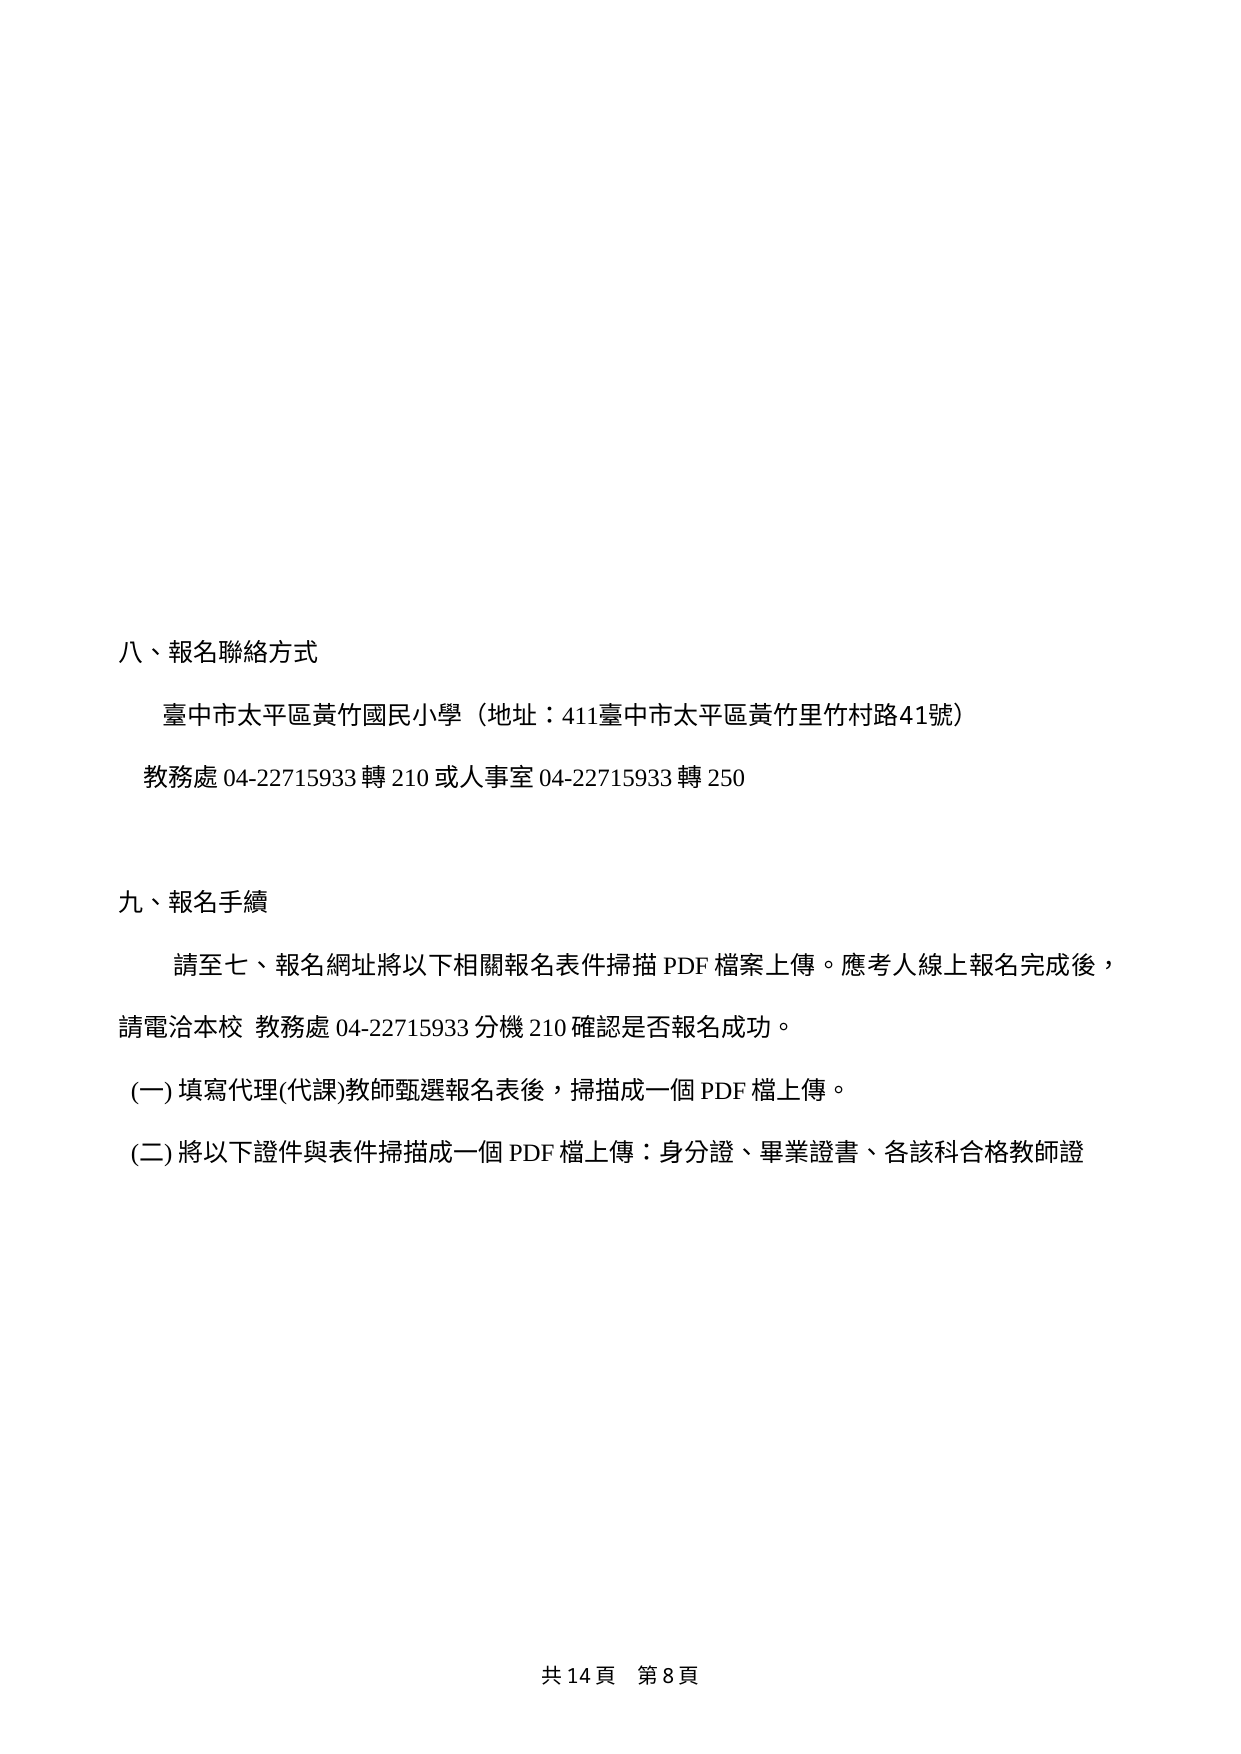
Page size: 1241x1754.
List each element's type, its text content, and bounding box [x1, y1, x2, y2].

text (二) 將以下證件與表件掃描成一個PDF檔上傳：身分證、畢業證書、各該科合格教師證 [118, 1109, 1122, 1172]
text 九、報名手續 [118, 859, 1122, 922]
text 八、報名聯絡方式 [118, 609, 1122, 672]
text 教務處04-22715933轉210或人事室04-22715933轉250 [118, 734, 1122, 797]
text (一) 填寫代理(代課)教師甄選報名表後，掃描成一個PDF檔上傳。 [118, 1047, 1122, 1109]
text 臺中市太平區黃竹國民小學（地址：411臺中市太平區黃竹里竹村路41號） [118, 672, 1122, 734]
text 請至七、報名網址將以下相關報名表件掃描PDF檔案上傳。應考人線上報名完成後，請電洽本校 教務處04-22715933分機210確認是否報名成功。 [118, 922, 1122, 1047]
